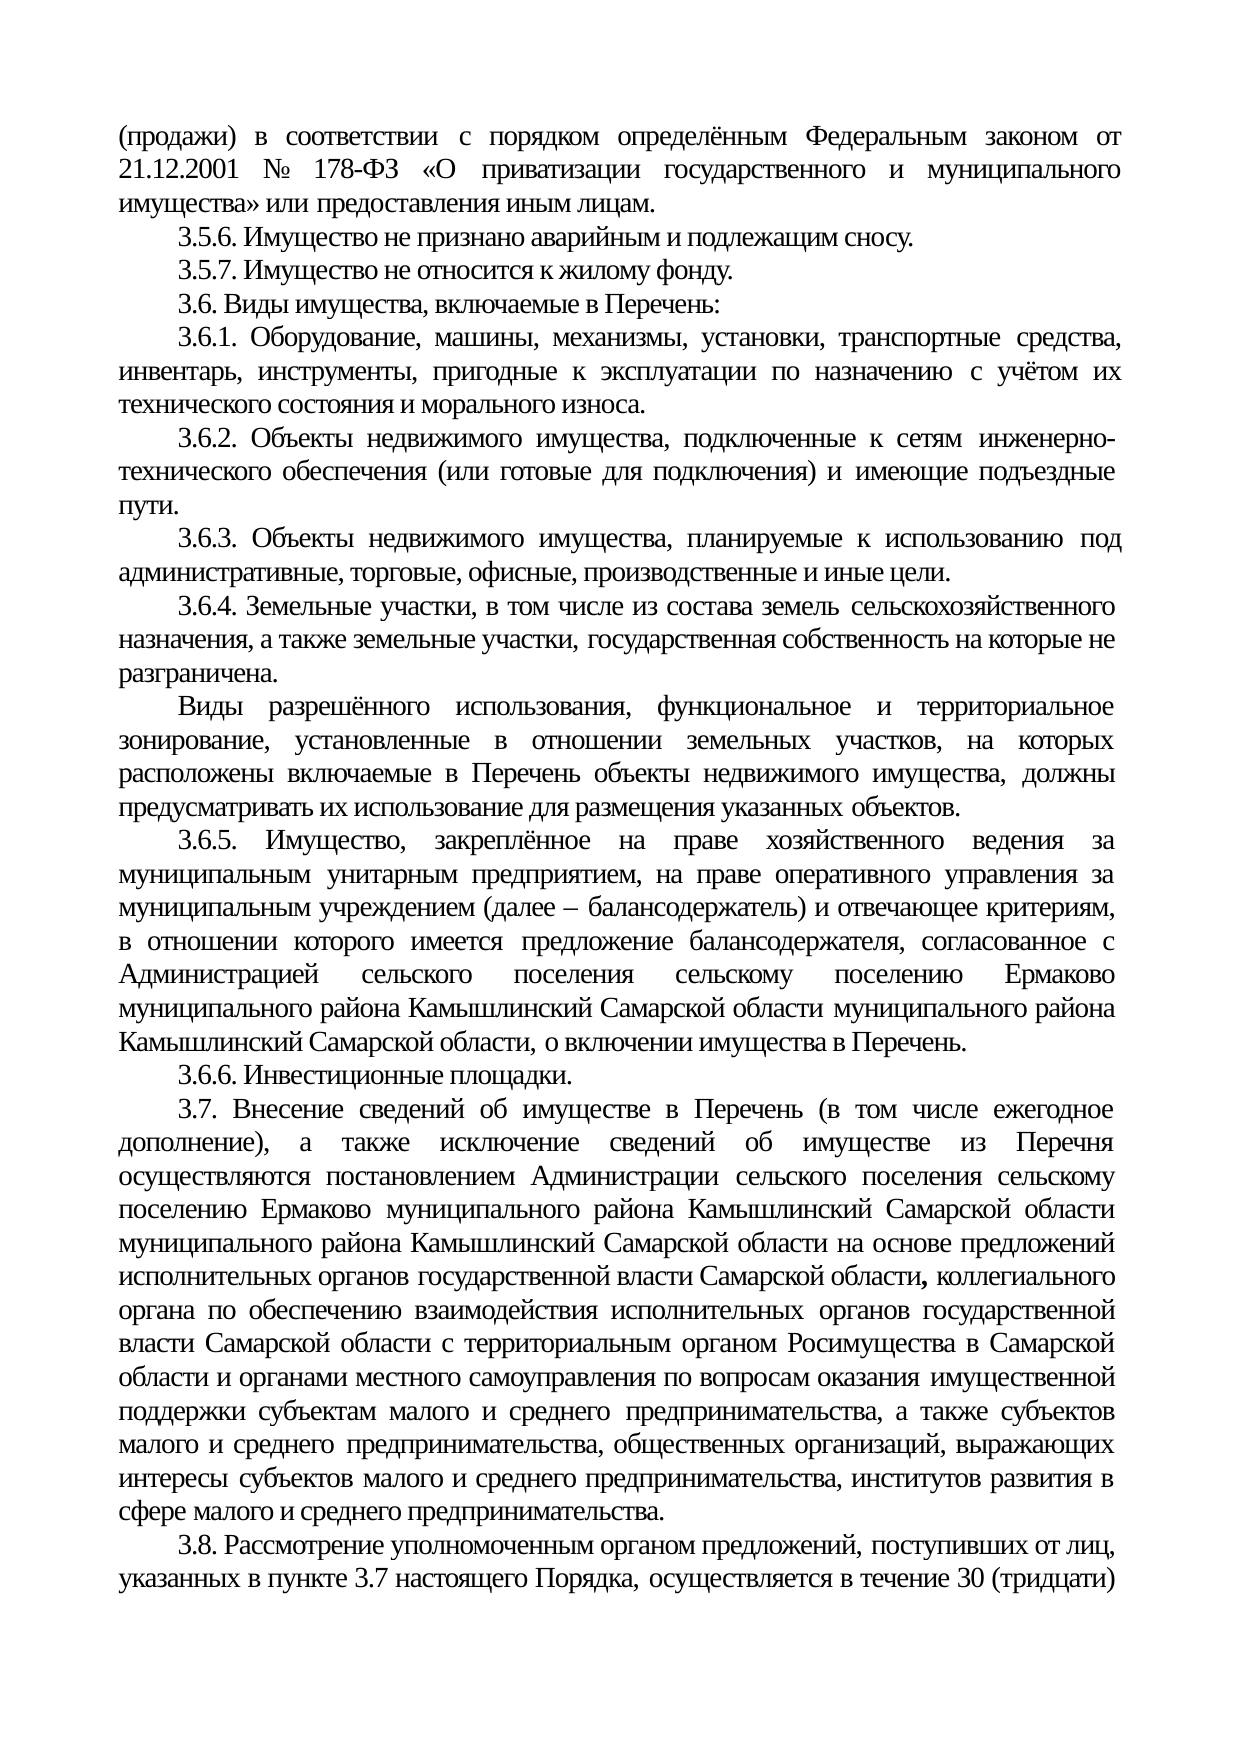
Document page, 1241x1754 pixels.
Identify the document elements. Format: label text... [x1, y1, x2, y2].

text 3.5.7. Имущество не относится к жилому фонду. [735, 252, 1122, 286]
text 3.6.6. Инвестиционные площадки. [118, 1057, 177, 1091]
text 3.6.6. Инвестиционные площадки. [574, 1057, 1122, 1091]
text 3.5.7. Имущество не относится к жилому фонду. [118, 252, 177, 286]
text 3.6.5. Имущество, закреплённое на праве хозяйственного ведения за муниципальным унитарным предприятием, на праве оперативного управления за муниципальным учреждением (далее – балансодержатель) и отвечающее критериям, в отношении которого имеется предложение балансодержателя, согласованное с Администрацией сельского поселения сельскому поселению Ермаково муниципального района Камышлинский Самарской области муниципального района Камышлинский Самарской области, о включении имущества в Перечень. [361, 957, 1116, 1024]
text 3.6.3. Объекты недвижимого имущества, планируемые к использованию под административные, торговые, офисные, производственные и иные цели. [953, 554, 1122, 588]
text Виды разрешённого использования, функциональное и территориальное зонирование, установленные в отношении земельных участков, на которых расположены включаемые в Перечень объекты недвижимого имущества, должны предусматривать их использование для размещения указанных объектов. [962, 755, 1116, 822]
text 3.5.6. Имущество не признано аварийным и подлежащим сносу. [118, 219, 177, 252]
text 3.6.5. Имущество, закреплённое на праве хозяйственного ведения за муниципальным унитарным предприятием, на праве оперативного управления за муниципальным учреждением (далее – балансодержатель) и отвечающее критериям, в отношении которого имеется предложение балансодержателя, согласованное с Администрацией сельского поселения сельскому поселению Ермаково муниципального района Камышлинский Самарской области муниципального района Камышлинский Самарской области, о включении имущества в Перечень. [118, 822, 1116, 856]
text 3.6.2. Объекты недвижимого имущества, подключенные к сетям инженерно-технического обеспечения (или готовые для подключения) и имеющие подъездные пути. [118, 420, 1116, 454]
text 3.6.4. Земельные участки, в том числе из состава земель сельскохозяйственного назначения, а также земельные участки, государственная собственность на которые не разграничена. [280, 621, 1116, 688]
text 3.6. Виды имущества, включаемые в Перечень: [722, 286, 1122, 319]
text 3.6.2. Объекты недвижимого имущества, подключенные к сетям инженерно-технического обеспечения (или готовые для подключения) и имеющие подъездные пути. [181, 487, 1116, 521]
text 3.6. Виды имущества, включаемые в Перечень: [118, 286, 177, 319]
text 3.5.6. Имущество не признано аварийным и подлежащим сносу. [915, 219, 1122, 252]
text 3.5.5. В отношении имущества сельского поселения Ермаково муниципального района Камышлинский Самарской области не приняты решения о его отчуждении (продажи) в соответствии с порядком определённым Федеральным законом от 21.12.2001 № 178-ФЗ «О приватизации государственного и муниципального имущества» или предоставления иным лицам. [657, 185, 1122, 219]
text 3.6.1. Оборудование, машины, механизмы, установки, транспортные средства, инвентарь, инструменты, пригодные к эксплуатации по назначению с учётом их технического состояния и морального износа. [648, 353, 1122, 420]
